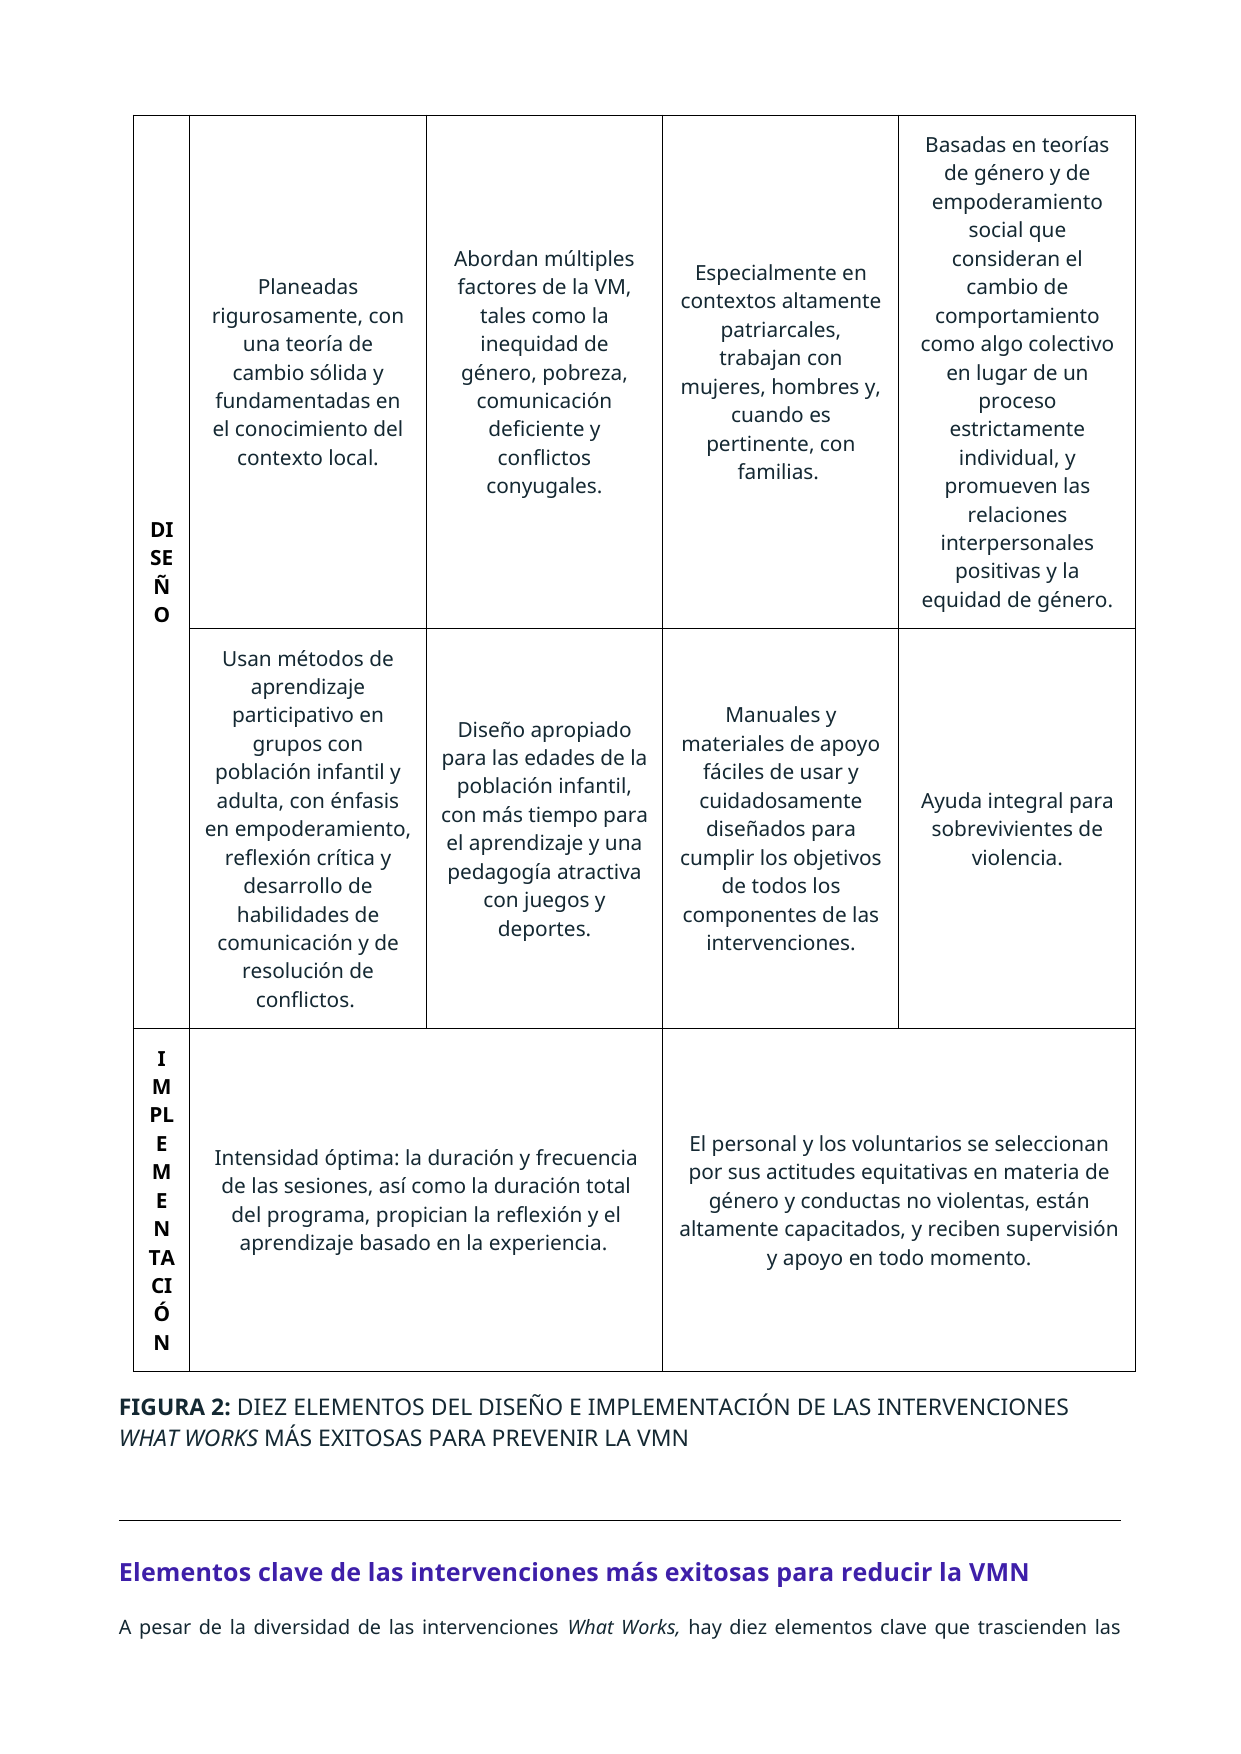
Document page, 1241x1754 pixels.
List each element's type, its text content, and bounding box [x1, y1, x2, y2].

table_cell Intensidad óptima: la duración y frecuencia de las sesiones, así como la duración total del programa, propician la reflexión y el aprendizaje basado en la experiencia. [190, 1029, 662, 1371]
table_header DISEÑO [134, 116, 189, 1028]
table_cell Diseño apropiado para las edades de la población infantil, con más tiempo para el aprendizaje y una pedagogía atractiva con juegos y deportes. [427, 629, 662, 1028]
table_cell Usan métodos de aprendizaje participativo en grupos con población infantil y adulta, con énfasis en empoderamiento, reflexión crítica y desarrollo de habilidades de comunicación y de resolución de conflictos. [190, 629, 426, 1028]
table_cell IMPLEMENTACIÓN [134, 1029, 189, 1371]
text Elementos clave de las intervenciones más exitosas para reducir la VMN [119, 1521, 1121, 1588]
table_header Abordan múltiples factores de la VM, tales como la inequidad de género, pobreza, comunicación deficiente y conflictos conyugales. [427, 116, 662, 628]
table_header Planeadas rigurosamente, con una teoría de cambio sólida y fundamentadas en el conocimiento del contexto local. [190, 116, 426, 628]
table_cell Manuales y materiales de apoyo fáciles de usar y cuidadosamente diseñados para cumplir los objetivos de todos los componentes de las intervenciones. [663, 629, 898, 1028]
table_cell Ayuda integral para sobrevivientes de violencia. [899, 629, 1135, 1028]
table_header Especialmente en contextos altamente patriarcales, trabajan con mujeres, hombres y, cuando es pertinente, con familias. [663, 116, 898, 628]
table_header Basadas en teorías de género y de empoderamiento social que consideran el cambio de comportamiento como algo colectivo en lugar de un proceso estrictamente individual, y promueven las relaciones interpersonales positivas y la equidad de género. [899, 116, 1135, 628]
text A pesar de la diversidad de las intervenciones What Works, hay diez elementos clave que trascienden las [119, 1613, 1121, 1640]
table_cell El personal y los voluntarios se seleccionan por sus actitudes equitativas en materia de género y conductas no violentas, están altamente capacitados, y reciben supervisión y apoyo en todo momento. [663, 1029, 1135, 1371]
text FIGURA 2: DIEZ ELEMENTOS DEL DISEÑO E IMPLEMENTACIÓN DE LAS INTERVENCIONES WHAT WORKS MÁS EXITOSAS PARA PREVENIR LA VMN [119, 1391, 1121, 1453]
